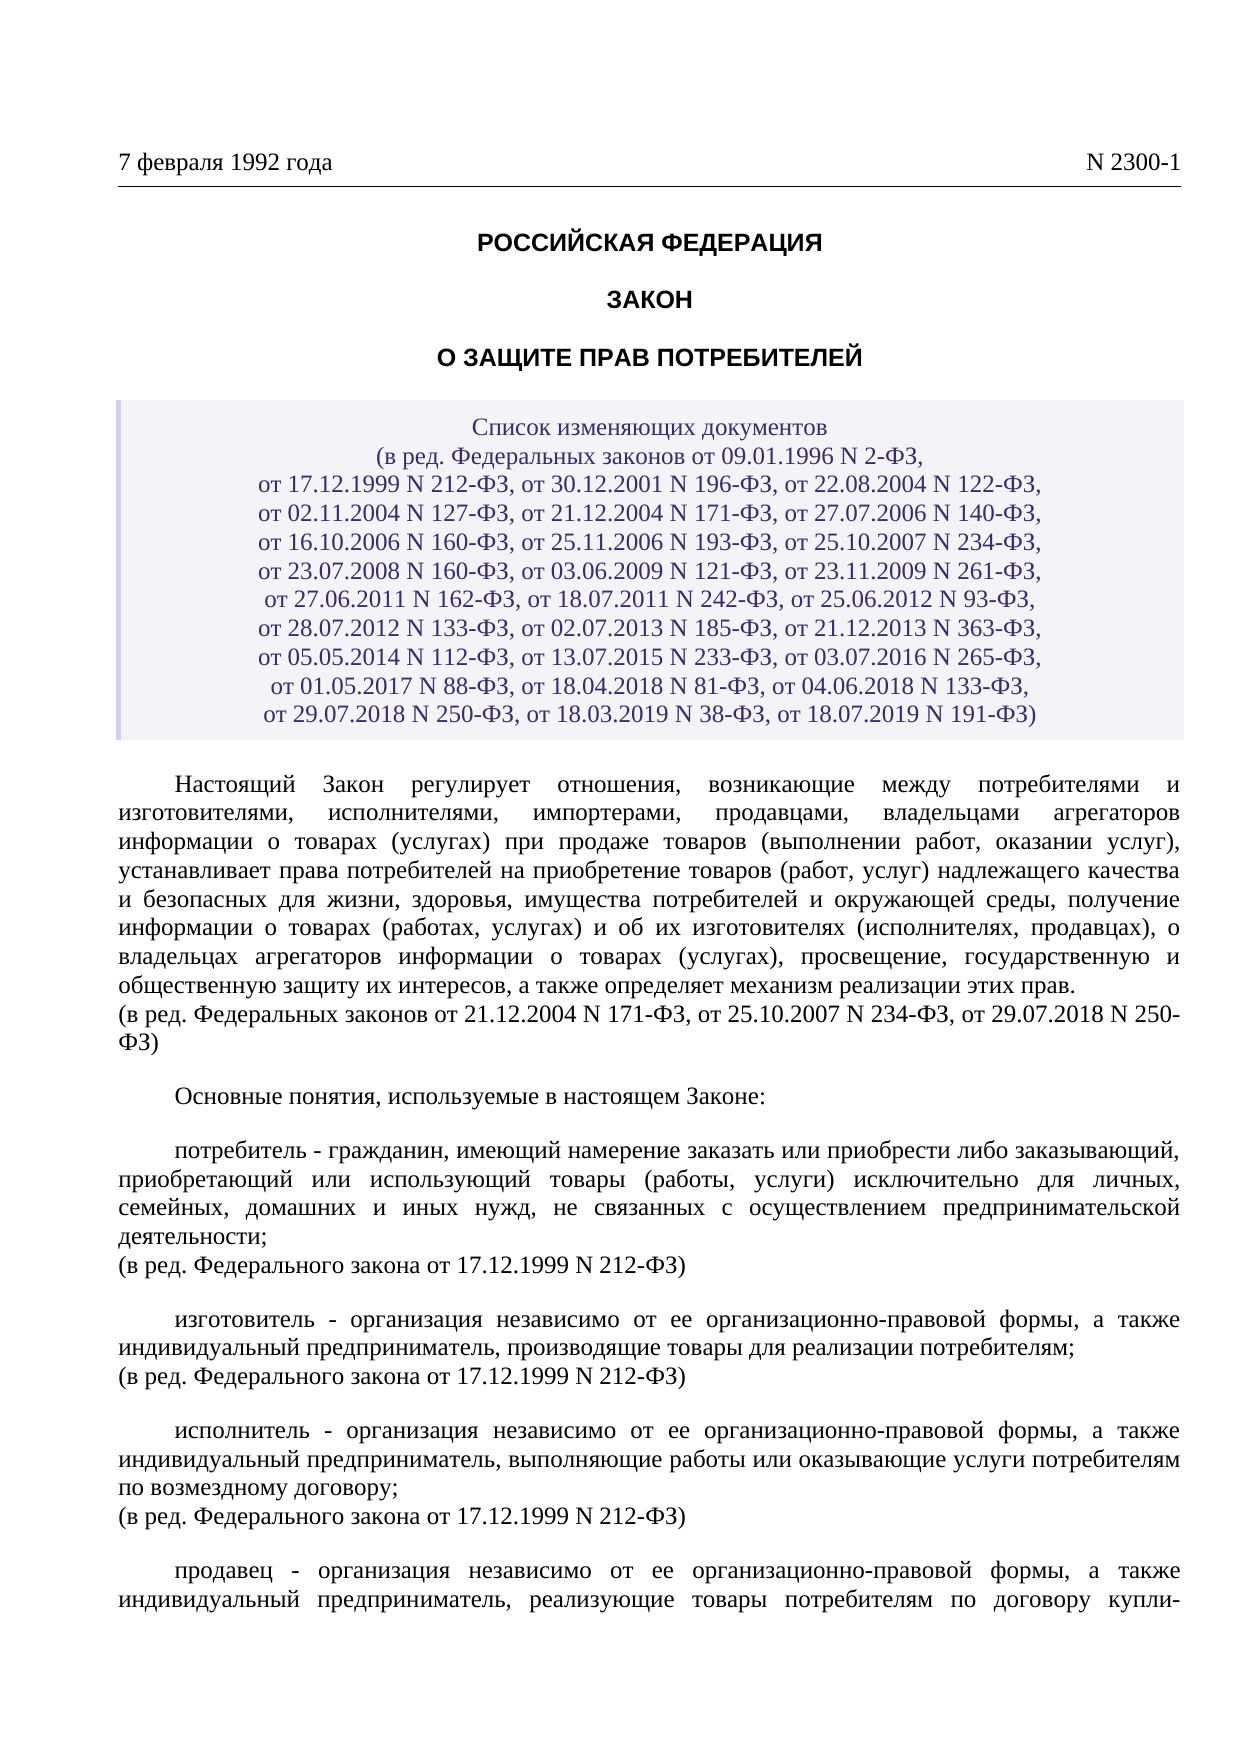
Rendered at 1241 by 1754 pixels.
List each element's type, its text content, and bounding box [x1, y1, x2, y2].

text исполнитель - организация независимо от ее организационно-правовой формы, а также индивидуальный предприниматель, выполняющие работы или оказывающие услуги потребителям по возмездному договору; [118, 1415, 1181, 1501]
table_header N 2300-1 [650, 147, 1181, 176]
text (в ред. Федеральных законов от 21.12.2004 N 171-ФЗ, от 25.10.2007 N 234-ФЗ, от 29.07.2018 N 250-ФЗ) [118, 999, 1181, 1056]
title О ЗАЩИТЕ ПРАВ ПОТРЕБИТЕЛЕЙ [118, 343, 1181, 371]
text Основные понятия, используемые в настоящем Законе: [118, 1081, 1181, 1110]
text продавец - организация независимо от ее организационно-правовой формы, а также индивидуальный предприниматель, реализующие товары потребителям по договору купли- [118, 1555, 1181, 1612]
title РОССИЙСКАЯ ФЕДЕРАЦИЯ [118, 228, 1181, 256]
text (в ред. Федерального закона от 17.12.1999 N 212-ФЗ) [118, 1250, 1181, 1279]
text (в ред. Федерального закона от 17.12.1999 N 212-ФЗ) [118, 1361, 1181, 1390]
text изготовитель - организация независимо от ее организационно-правовой формы, а также индивидуальный предприниматель, производящие товары для реализации потребителям; [118, 1304, 1181, 1361]
title ЗАКОН [118, 285, 1181, 314]
text потребитель - гражданин, имеющий намерение заказать или приобрести либо заказывающий, приобретающий или использующий товары (работы, услуги) исключительно для личных, семейных, домашних и иных нужд, не связанных с осуществлением предпринимательской деятельности; [118, 1135, 1181, 1250]
table_header Список изменяющих документов (в ред. Федеральных законов от 09.01.1996 N 2-ФЗ, от 17.12.1999 N 212-ФЗ, от 30.12.2001 N 196-ФЗ, от 22.08.2004 N 122-ФЗ, от 02.11.2004 N 127-ФЗ, от 21.12.2004 N 171-ФЗ, от 27.07.2006 N 140-ФЗ, от 16.10.2006 N 160-ФЗ, от 25.11.2006 N 193-ФЗ, от 25.10.2007 N 234-ФЗ, от 23.07.2008 N 160-ФЗ, от 03.06.2009 N 121-ФЗ, от 23.11.2009 N 261-ФЗ, от 27.06.2011 N 162-ФЗ, от 18.07.2011 N 242-ФЗ, от 25.06.2012 N 93-ФЗ, от 28.07.2012 N 133-ФЗ, от 02.07.2013 N 185-ФЗ, от 21.12.2013 N 363-ФЗ, от 05.05.2014 N 112-ФЗ, от 13.07.2015 N 233-ФЗ, от 03.07.2016 N 265-ФЗ, от 01.05.2017 N 88-ФЗ, от 18.04.2018 N 81-ФЗ, от 04.06.2018 N 133-ФЗ, от 29.07.2018 N 250-ФЗ, от 18.03.2019 N 38-ФЗ, от 18.07.2019 N 191-ФЗ) [121, 400, 1179, 740]
text (в ред. Федерального закона от 17.12.1999 N 212-ФЗ) [118, 1501, 1181, 1530]
table_header 7 февраля 1992 года [118, 147, 650, 176]
text Настоящий Закон регулирует отношения, возникающие между потребителями и изготовителями, исполнителями, импортерами, продавцами, владельцами агрегаторов информации о товарах (услугах) при продаже товаров (выполнении работ, оказании услуг), устанавливает права потребителей на приобретение товаров (работ, услуг) надлежащего качества и безопасных для жизни, здоровья, имущества потребителей и окружающей среды, получение информации о товарах (работах, услугах) и об их изготовителях (исполнителях, продавцах), о владельцах агрегаторов информации о товарах (услугах), просвещение, государственную и общественную защиту их интересов, а также определяет механизм реализации этих прав. [118, 769, 1181, 999]
